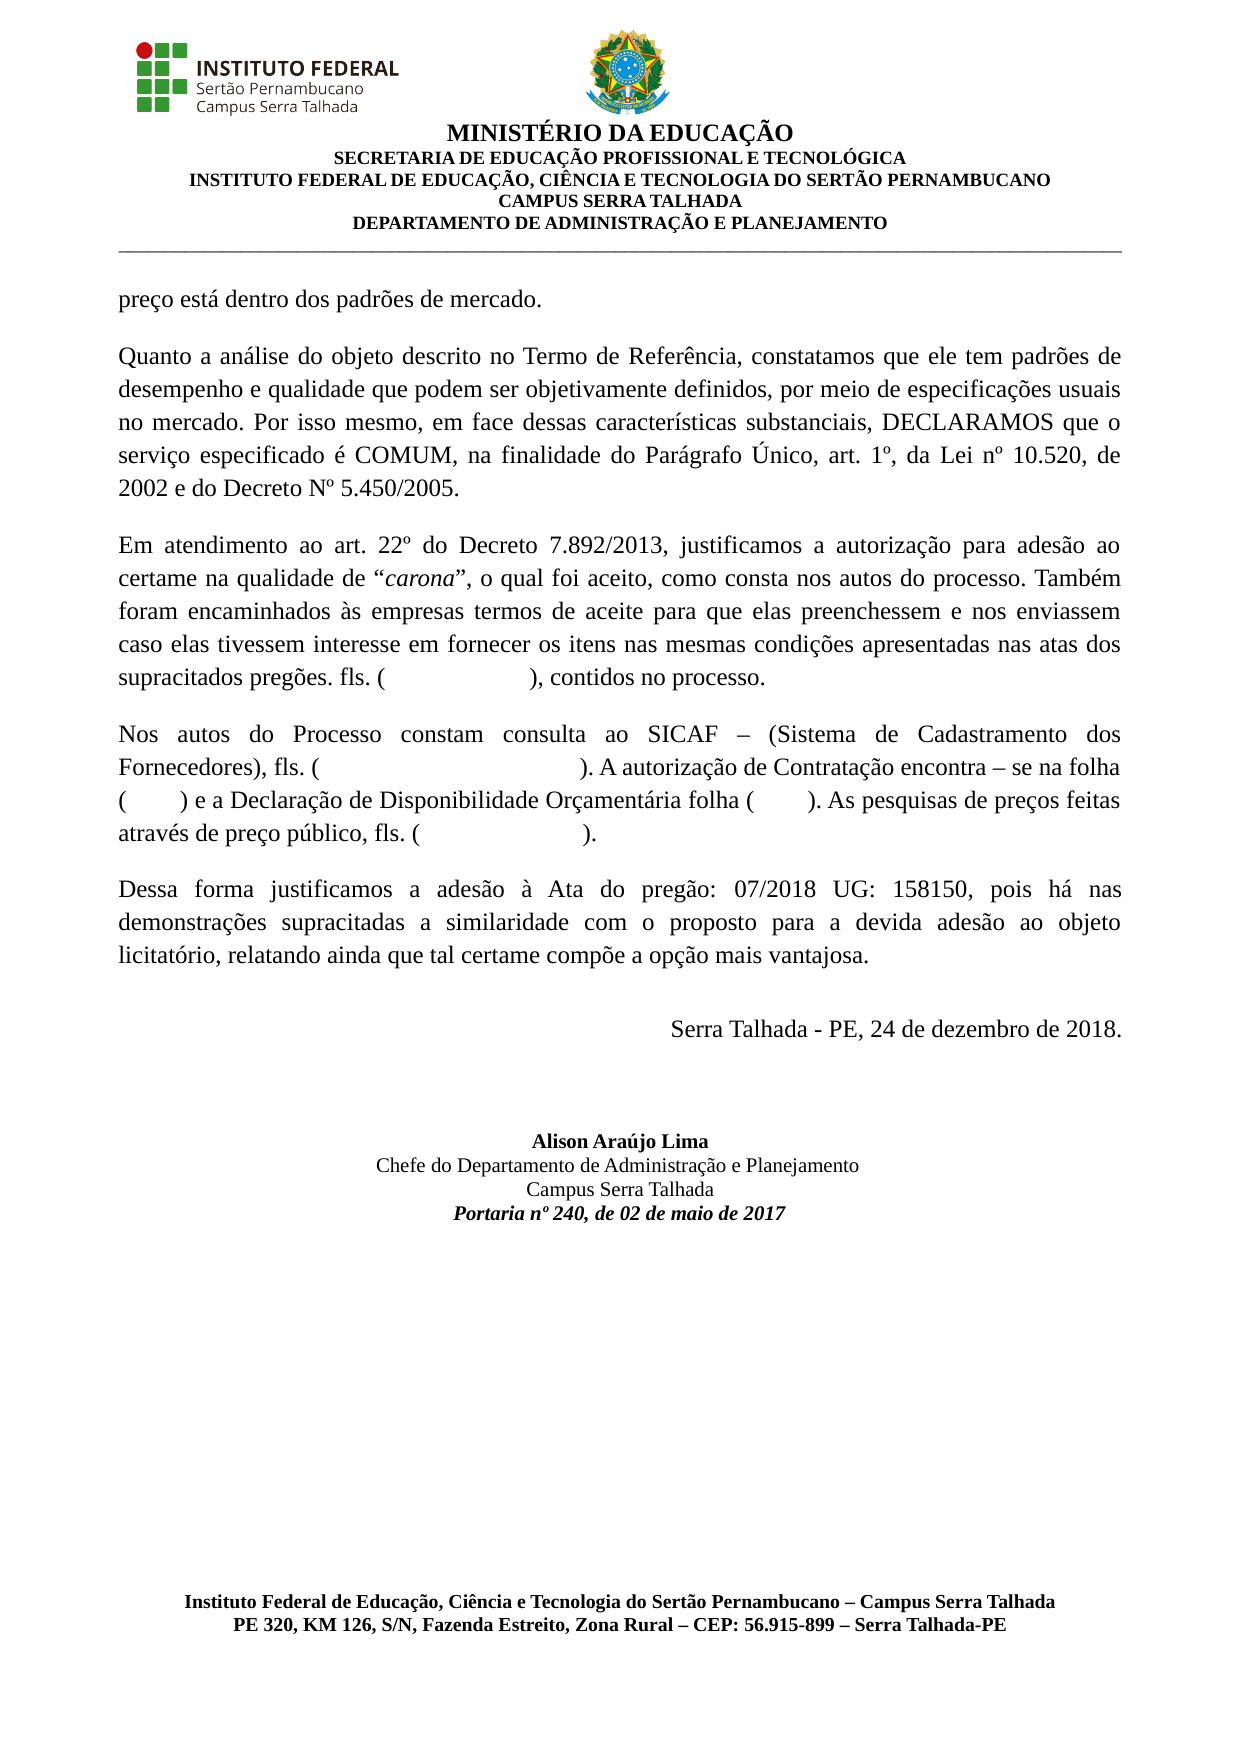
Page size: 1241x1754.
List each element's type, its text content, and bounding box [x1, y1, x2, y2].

text Dessa forma justificamos a adesão à Ata do pregão: 07/2018 UG: 158150, pois há nas demonstrações supracitadas a similaridade com o proposto para a devida adesão ao objeto licitatório, relatando ainda que tal certame compõe a opção mais vantajosa. [118, 874, 1122, 969]
text Nos autos do Processo constam consulta ao SICAF – (Sistema de Cadastramento dos Fornecedores), fls. ( ). A autorização de Contratação encontra – se na folha ( ) e a Declaração de Disponibilidade Orçamentária folha ( ). As pesquisas de preços feitas através de preço público, fls. ( ). [118, 719, 1122, 846]
text Serra Talhada - PE, 24 de dezembro de 2018. [118, 1014, 1122, 1043]
picture [582, 27, 673, 117]
text Alison Araújo Lima [118, 1129, 1122, 1153]
text Quanto a análise do objeto descrito no Termo de Referência, constatamos que ele tem padrões de desempenho e qualidade que podem ser objetivamente definidos, por meio de especificações usuais no mercado. Por isso mesmo, em face dessas características substanciais, DECLARAMOS que o serviço especificado é COMUM, na finalidade do Parágrafo Único, art. 1º, da Lei nº 10.520, de 2002 e do Decreto Nº 5.450/2005. [118, 341, 1122, 502]
text Em atendimento ao art. 22º do Decreto 7.892/2013, justificamos a autorização para adesão ao certame na qualidade de “carona”, o qual foi aceito, como consta nos autos do processo. Também foram encaminhados às empresas termos de aceite para que elas preenchessem e nos enviassem caso elas tivessem interesse em fornecer os itens nas mesmas condições apresentadas nas atas dos supracitados pregões. fls. ( ), contidos no processo. [118, 530, 1122, 691]
picture [136, 42, 399, 116]
text preço está dentro dos padrões de mercado. [118, 284, 1122, 313]
text Chefe do Departamento de Administração e Planejamento [118, 1153, 1122, 1177]
text Campus Serra Talhada [118, 1177, 1122, 1201]
text Portaria nº 240, de 02 de maio de 2017 [118, 1201, 1122, 1225]
